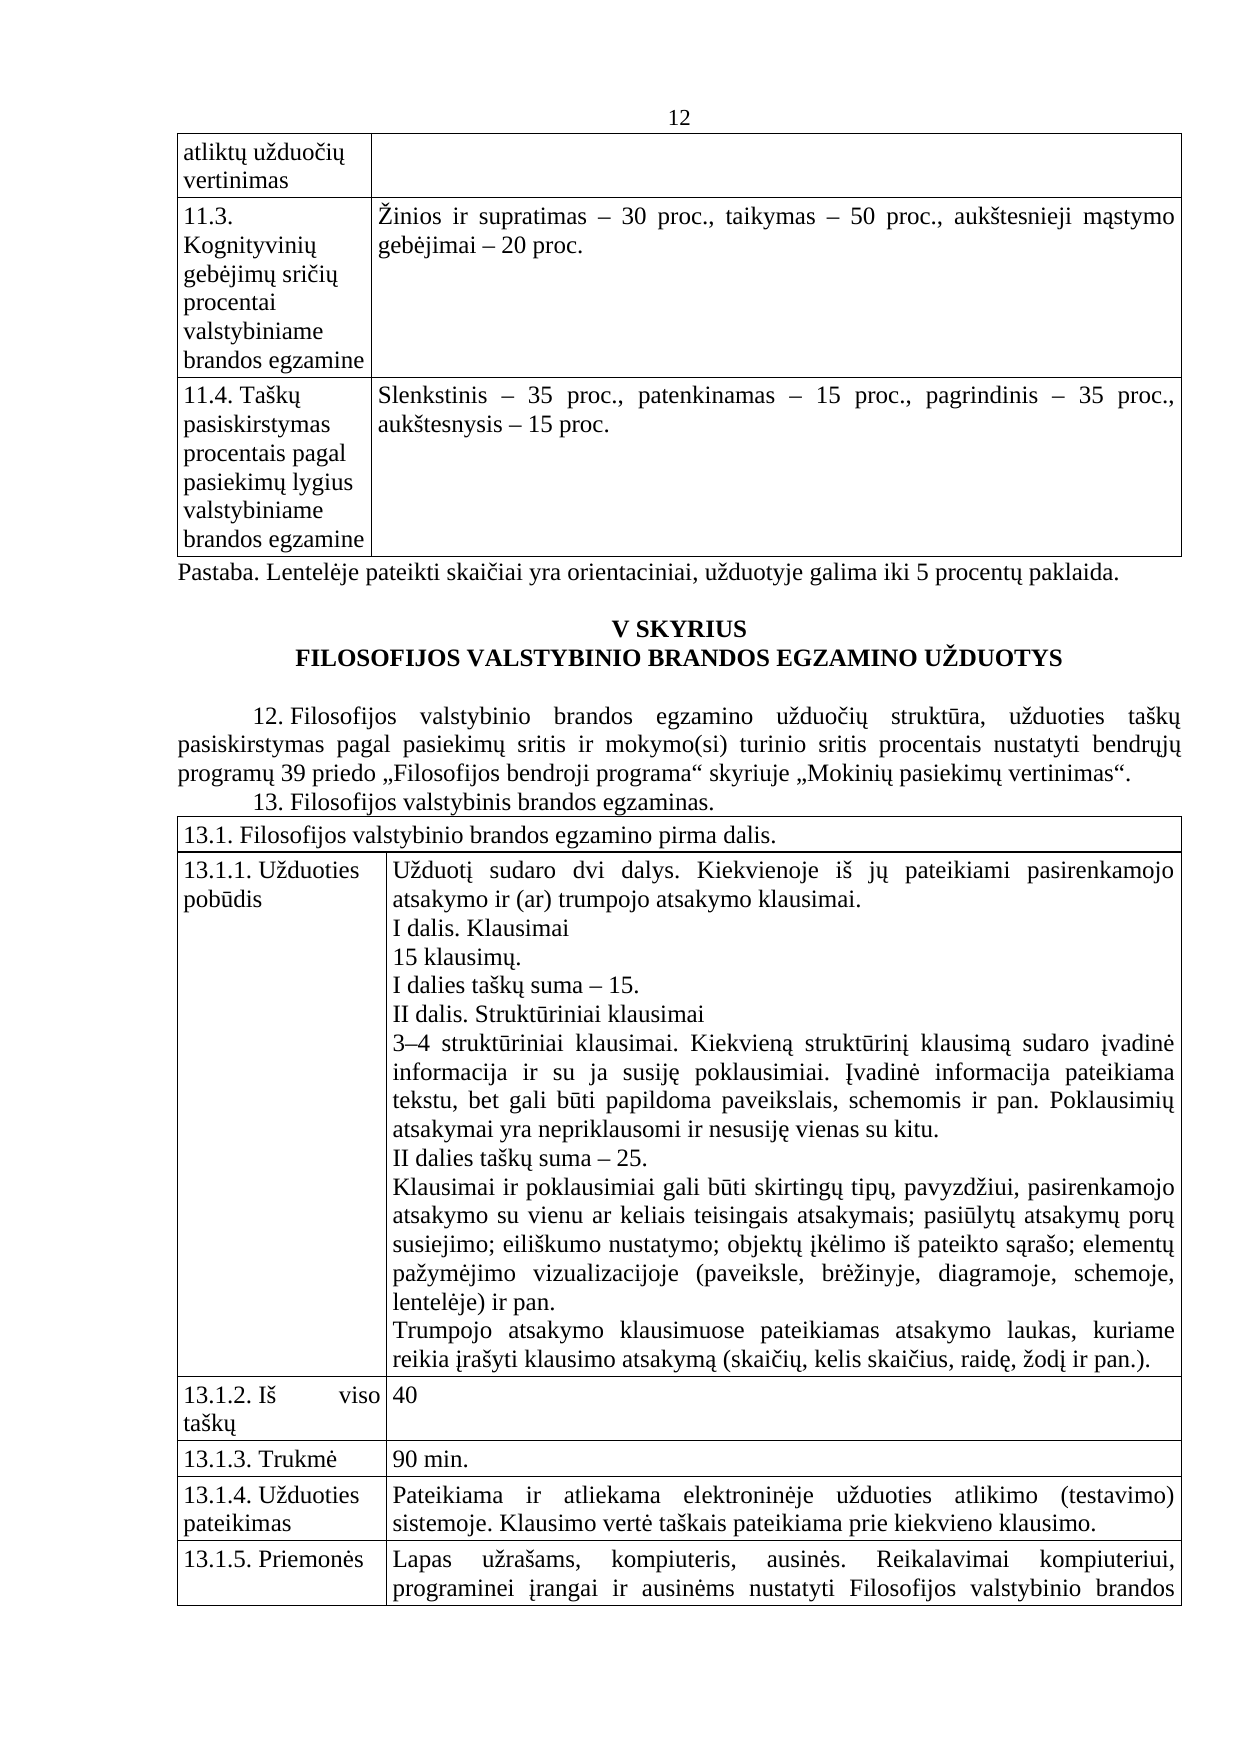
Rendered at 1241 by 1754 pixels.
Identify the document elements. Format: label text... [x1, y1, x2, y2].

table_cell Užduotį sudaro dvi dalys. Kiekvienoje iš jų pateikiami pasirenkamojo atsakymo ir (ar) trumpojo atsakymo klausimai. I dalis. Klausimai 15 klausimų. I dalies taškų suma – 15. II dalis. Struktūriniai klausimai 3–4 struktūriniai klausimai. Kiekvieną struktūrinį klausimą sudaro įvadinė informacija ir su ja susiję poklausimiai. Įvadinė informacija pateikiama tekstu, bet gali būti papildoma paveikslais, schemomis ir pan. Poklausimių atsakymai yra nepriklausomi ir nesusiję vienas su kitu. II dalies taškų suma – 25. Klausimai ir poklausimiai gali būti skirtingų tipų, pavyzdžiui, pasirenkamojo atsakymo su vienu ar keliais teisingais atsakymais; pasiūlytų atsakymų porų susiejimo; eiliškumo nustatymo; objektų įkėlimo iš pateikto sąrašo; elementų pažymėjimo vizualizacijoje (paveiksle, brėžinyje, diagramoje, schemoje, lentelėje) ir pan. Trumpojo atsakymo klausimuose pateikiamas atsakymo laukas, kuriame reikia įrašyti klausimo atsakymą (skaičių, kelis skaičius, raidę, žodį ir pan.). [387, 853, 1181, 1376]
table_cell 13.1.4. Užduoties pateikimas [178, 1477, 386, 1540]
table_cell 13.1.2. Iš viso taškų [178, 1377, 386, 1440]
table_cell atliktų užduočių vertinimas [178, 134, 371, 197]
table_cell Žinios ir supratimas – 30 proc., taikymas – 50 proc., aukštesnieji mąstymo gebėjimai – 20 proc. [372, 198, 1181, 377]
table_cell 13.1.1. Užduoties pobūdis [178, 853, 386, 1376]
text V SKYRIUS [177, 614, 1181, 643]
table_cell [372, 134, 1181, 197]
table_cell Pateikiama ir atliekama elektroninėje užduoties atlikimo (testavimo) sistemoje. Klausimo vertė taškais pateikiama prie kiekvieno klausimo. [387, 1477, 1181, 1540]
table_cell 13.1.5. Priemonės [178, 1541, 386, 1604]
table_cell Slenkstinis – 35 proc., patenkinamas – 15 proc., pagrindinis – 35 proc., aukštesnysis – 15 proc. [372, 378, 1181, 556]
table_cell 13.1.3. Trukmė [178, 1441, 386, 1476]
table_cell 11.4. Taškų pasiskirstymas procentais pagal pasiekimų lygius valstybiniame brandos egzamine [178, 378, 371, 556]
text 12. Filosofijos valstybinio brandos egzamino užduočių struktūra, užduoties taškų pasiskirstymas pagal pasiekimų sritis ir mokymo(si) turinio sritis procentais nustatyti bendrųjų programų 39 priedo „Filosofijos bendroji programa“ skyriuje „Mokinių pasiekimų vertinimas“. [177, 701, 1181, 787]
table_header 13.1. Filosofijos valstybinio brandos egzamino pirma dalis. [178, 817, 1181, 851]
table_cell 90 min. [387, 1441, 1181, 1476]
text 13. Filosofijos valstybinis brandos egzaminas. [177, 787, 1181, 816]
text FILOSOFIJOS VALSTYBINIO BRANDOS EGZAMINO UŽDUOTYS [177, 643, 1181, 672]
text Pastaba. Lentelėje pateikti skaičiai yra orientaciniai, užduotyje galima iki 5 procentų paklaida. [177, 557, 1181, 586]
table_cell Lapas užrašams, kompiuteris, ausinės. Reikalavimai kompiuteriui, programinei įrangai ir ausinėms nustatyti Filosofijos valstybinio brandos [387, 1541, 1181, 1604]
table_cell 40 [387, 1377, 1181, 1440]
table_cell 11.3. Kognityvinių gebėjimų sričių procentai valstybiniame brandos egzamine [178, 198, 371, 377]
